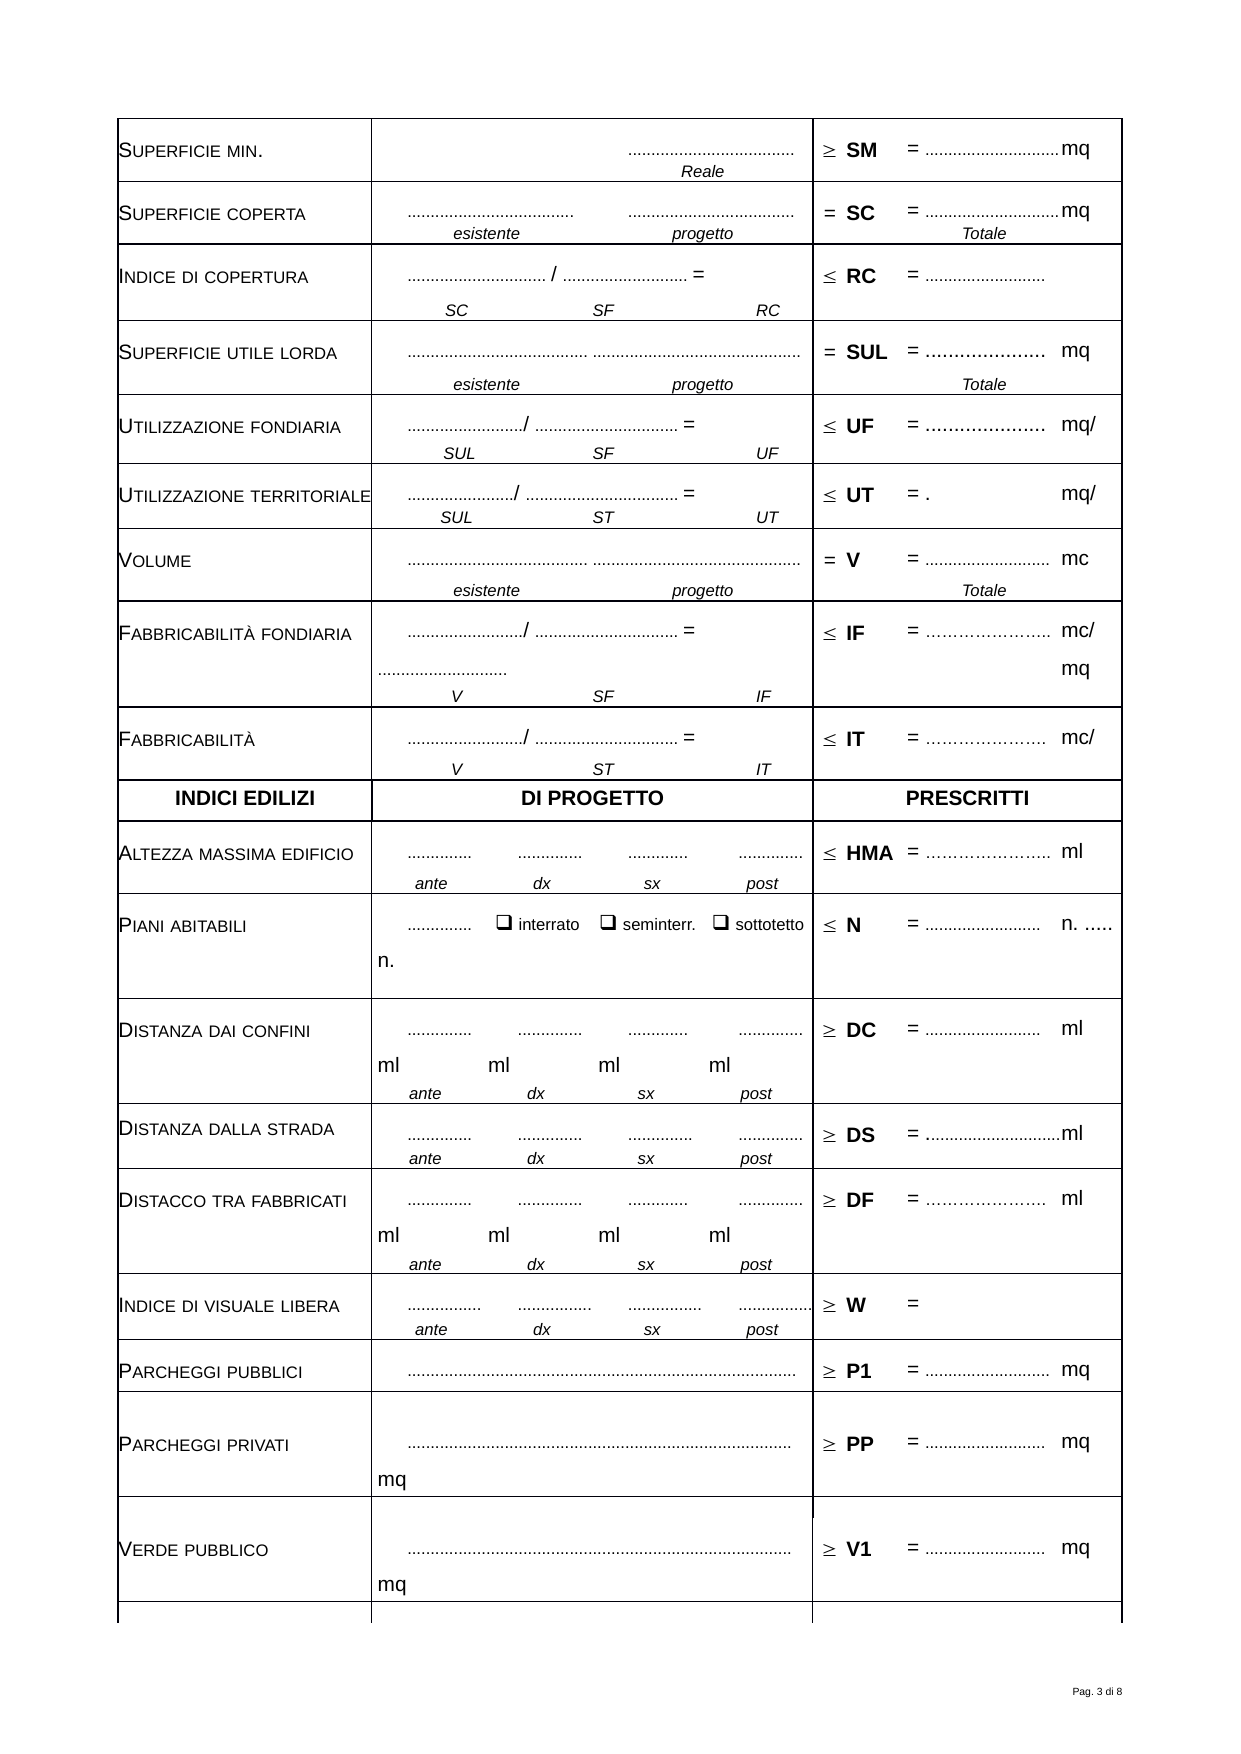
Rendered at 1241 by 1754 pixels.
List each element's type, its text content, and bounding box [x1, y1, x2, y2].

table_cell [1061, 872, 1121, 893]
table_cell .............. ml [372, 1169, 482, 1252]
table_cell DI PROGETTO [373, 781, 812, 820]
table_cell  seminterr. [592, 894, 703, 977]
table_cell ante [372, 1318, 482, 1339]
table_cell Distacco tra fabbricati [119, 1169, 371, 1252]
table_cell sx [592, 1318, 703, 1339]
table_cell [907, 1392, 1061, 1413]
table_cell mq [1061, 119, 1121, 160]
table_cell esistente [372, 222, 592, 243]
table_cell UT [703, 506, 812, 527]
table_cell [482, 442, 592, 462]
table_cell [814, 442, 846, 462]
table_cell [482, 299, 592, 319]
table_cell .................................................................................... mq [372, 1340, 812, 1391]
table_cell [846, 579, 907, 600]
table_cell Utilizzazione territoriale [119, 464, 371, 506]
table_cell post [703, 1082, 812, 1103]
table_cell [814, 373, 846, 393]
table_cell [119, 1318, 371, 1339]
table_cell [907, 442, 1061, 462]
table_cell sx [592, 1253, 703, 1273]
table_cell SC [846, 182, 907, 222]
table_cell ................... [482, 1274, 592, 1318]
table_cell = ......................... [907, 999, 1061, 1082]
table_cell ST [592, 506, 703, 527]
table_cell [482, 758, 592, 778]
table_cell .................... [592, 1274, 703, 1318]
table_cell sx [592, 872, 703, 893]
table_cell [814, 1082, 846, 1103]
table_cell = [814, 182, 846, 222]
table_cell P1 [846, 1340, 907, 1391]
table_cell esistente [372, 579, 592, 600]
table_cell DS [846, 1104, 907, 1147]
table_cell [119, 685, 371, 706]
table_cell ante [372, 872, 482, 893]
table_cell post [703, 1318, 812, 1339]
table_cell Fabbricabilità fondiaria [119, 602, 371, 685]
table_cell .............................. / ........................... = ........................ [372, 245, 812, 299]
table_cell V [372, 758, 482, 778]
table_cell ............................................. [592, 529, 812, 579]
table_cell dx [482, 872, 592, 893]
table_cell = ..................... [907, 395, 1061, 442]
table_cell [482, 977, 592, 998]
table_cell .............. n. [372, 894, 482, 977]
table_cell [814, 872, 846, 893]
table_cell = [814, 321, 846, 373]
table_cell UT [846, 464, 907, 506]
table_cell [119, 758, 371, 778]
table_cell mq [1061, 1413, 1121, 1496]
table_cell [372, 977, 482, 998]
table_cell ............................................. [592, 321, 812, 373]
table_cell ........................./ ............................... = ............................ [372, 395, 812, 442]
table_cell SF [592, 299, 703, 319]
table_cell ......................................... + [372, 321, 592, 373]
table_cell RC [703, 299, 812, 319]
table_cell Totale [907, 579, 1061, 600]
table_cell [814, 506, 846, 527]
table_cell V1 [846, 1518, 907, 1601]
table_cell SF [592, 685, 703, 706]
table_cell [1061, 299, 1121, 319]
table_cell = ........................... [907, 1340, 1061, 1391]
table_cell mq [1061, 1340, 1121, 1391]
table_cell mc [1061, 529, 1121, 579]
table_cell [703, 1497, 812, 1518]
table_cell = ..................... [907, 321, 1061, 373]
table_cell [482, 1497, 592, 1518]
table_cell [119, 1082, 371, 1103]
table_cell post [703, 872, 812, 893]
table_cell [372, 160, 592, 181]
table_cell [907, 1497, 1061, 1518]
table_cell [846, 506, 907, 527]
table_cell [846, 1497, 907, 1518]
table_cell = …………………. [907, 708, 1061, 758]
table_cell  sottotetto [703, 894, 812, 977]
table_cell .................... [372, 1274, 482, 1318]
table_cell Utilizzazione fondiaria [119, 395, 371, 442]
table_cell  [814, 894, 846, 977]
table_cell  [814, 464, 846, 506]
table_cell Superficie min. intervento [119, 119, 371, 160]
table_cell  [814, 1413, 846, 1496]
table_cell [814, 758, 846, 778]
table_cell V [372, 685, 482, 706]
table_cell  [814, 708, 846, 758]
table_cell PRESCRITTI [814, 781, 1121, 820]
table_cell [119, 299, 371, 319]
table_cell  [814, 119, 846, 160]
table_cell [482, 1602, 592, 1623]
table_cell ml [1061, 999, 1121, 1082]
table_cell [814, 685, 846, 706]
table_cell HMAX [846, 822, 907, 872]
table_cell V [846, 529, 907, 579]
table_cell [1061, 977, 1121, 998]
table_cell mq/mq [1061, 395, 1121, 442]
table_cell IT [703, 758, 812, 778]
table_cell .................................... mq [372, 182, 592, 222]
table_cell [372, 1497, 482, 1518]
table_cell = .......................... [907, 1413, 1061, 1496]
table_cell [119, 1602, 371, 1623]
table_cell Volume [119, 529, 371, 579]
table_cell = ........................................................ [907, 182, 1061, 222]
table_cell [592, 1392, 703, 1413]
table_cell [846, 222, 907, 243]
table_cell = ............................... [907, 1104, 1061, 1147]
table_cell .............. ml [703, 1169, 812, 1252]
table_cell [1061, 1318, 1121, 1339]
table_cell Fabbricabilità territoriale [119, 708, 371, 758]
table_cell [907, 872, 1061, 893]
table_cell ........................./ ............................... = ............................ [372, 602, 812, 685]
table_cell [1061, 245, 1121, 299]
table_cell progetto [592, 222, 812, 243]
table_cell [703, 1602, 812, 1623]
table_cell ................................................................................... mq [372, 1518, 812, 1601]
table_cell SC [372, 299, 482, 319]
table_cell [846, 1602, 907, 1623]
table_cell [119, 1392, 371, 1413]
table_cell .................................... mq [592, 119, 812, 160]
table_cell Altezza massima edificio [119, 822, 371, 872]
table_cell [814, 160, 846, 181]
table_cell  [814, 1169, 846, 1252]
table_cell Indice di visuale libera [119, 1274, 371, 1318]
table_cell [907, 1147, 1061, 1168]
table_cell [907, 1253, 1061, 1273]
table_cell [1061, 506, 1121, 527]
table_cell .............. ml [482, 999, 592, 1082]
table_cell .............. ml [482, 1169, 592, 1252]
table_cell [119, 1497, 371, 1518]
table_cell [814, 1147, 846, 1168]
table_cell  [814, 1104, 846, 1147]
table_cell .............. ml [703, 822, 812, 872]
table_cell ante [372, 1253, 482, 1273]
table_cell [372, 1602, 482, 1623]
table_cell [1061, 1253, 1121, 1273]
table_cell .............. ml [703, 1104, 812, 1147]
table_cell Totale [907, 222, 1061, 243]
table_cell ............. ml [592, 822, 703, 872]
table_cell n. ..... [1061, 894, 1121, 977]
table_cell [1061, 1147, 1121, 1168]
table_cell [846, 872, 907, 893]
table_cell IF [846, 602, 907, 685]
table_cell DC [846, 999, 907, 1082]
table_cell mq [1061, 1518, 1121, 1601]
table_cell sx [592, 1147, 703, 1168]
table_cell .............. ml [592, 1104, 703, 1147]
table_cell [119, 1253, 371, 1273]
table_cell [372, 119, 592, 160]
table_cell ml [1061, 1104, 1121, 1147]
table_cell ......................./ ................................. = ............................ [372, 464, 812, 506]
table_cell ST [592, 758, 703, 778]
table_cell [846, 442, 907, 462]
table_cell [814, 299, 846, 319]
table_cell [119, 872, 371, 893]
table_cell = [814, 529, 846, 579]
table_cell ante [372, 1147, 482, 1168]
table_cell dx [482, 1253, 592, 1273]
table_cell [846, 758, 907, 778]
table_cell [814, 1497, 846, 1518]
table_cell  [814, 245, 846, 299]
table_cell dx [482, 1082, 592, 1103]
table_cell  [814, 395, 846, 442]
table_cell SUL [846, 321, 907, 373]
table_cell = ………………….. [907, 822, 1061, 872]
table_cell N [846, 894, 907, 977]
table_cell [846, 373, 907, 393]
table_cell [482, 1392, 592, 1413]
table_cell ............. ml [592, 999, 703, 1082]
table_cell mq [1061, 321, 1121, 373]
table_cell esistente [372, 373, 592, 393]
table_cell ........................................ + [372, 529, 592, 579]
table_cell [846, 1147, 907, 1168]
table_cell Superficie utile lorda [119, 321, 371, 373]
table_cell progetto [592, 373, 812, 393]
table_cell .................... [703, 1274, 812, 1318]
table_cell [846, 1318, 907, 1339]
table_cell [1061, 1082, 1121, 1103]
table_cell IF [703, 685, 812, 706]
table_cell  [814, 1340, 846, 1391]
table_cell [814, 579, 846, 600]
table_cell .............. ml [372, 1104, 482, 1147]
table_cell [846, 1082, 907, 1103]
table_cell = …………………. [907, 1169, 1061, 1252]
table_cell [592, 1602, 703, 1623]
table_cell [119, 442, 371, 462]
table_cell Parcheggi privati [119, 1413, 371, 1496]
table_cell [372, 1392, 482, 1413]
table_cell [907, 160, 1061, 181]
table_cell [1061, 442, 1121, 462]
table_cell Distanza dai confini [119, 999, 371, 1082]
table_cell [703, 977, 812, 998]
table_cell [907, 1082, 1061, 1103]
table_cell INDICI EDILIZI [119, 781, 371, 820]
table_cell [1061, 1392, 1121, 1413]
table_cell .............. ml [372, 822, 482, 872]
table_cell ml [1061, 822, 1121, 872]
table_cell  [814, 602, 846, 685]
table_cell [1061, 758, 1121, 778]
table_cell [482, 506, 592, 527]
table_cell SUL [372, 506, 482, 527]
table_cell [1061, 1497, 1121, 1518]
table_cell .............. ml [703, 999, 812, 1082]
table_cell [814, 977, 846, 998]
table_cell [1061, 1274, 1121, 1318]
table_cell ml [1061, 1169, 1121, 1252]
table_cell mc/mq [1061, 708, 1121, 758]
table_cell = ........................... [907, 529, 1061, 579]
table_cell  [813, 1518, 846, 1601]
table_cell [907, 1602, 1061, 1623]
table_cell Totale [907, 373, 1061, 393]
table_cell Reale [592, 160, 812, 181]
table_cell [1061, 1602, 1121, 1623]
table_cell [814, 1253, 846, 1273]
table_cell Parcheggi pubblici [119, 1340, 371, 1391]
table_cell = ………………….. [907, 602, 1061, 685]
table_cell [907, 299, 1061, 319]
table_cell [592, 977, 703, 998]
table_cell [119, 1147, 371, 1168]
table_cell [482, 685, 592, 706]
table_cell [119, 506, 371, 527]
table_cell dx [482, 1147, 592, 1168]
table_cell [846, 685, 907, 706]
table_cell DF [846, 1169, 907, 1252]
table_cell Indice di copertura [119, 245, 371, 299]
table_cell SUL [372, 442, 482, 462]
table_cell [907, 685, 1061, 706]
table_cell post [703, 1253, 812, 1273]
table_cell mc/mq [1061, 602, 1121, 685]
table_cell UF [703, 442, 812, 462]
table_cell [907, 506, 1061, 527]
table_cell mq/mq [1061, 464, 1121, 506]
table_cell [907, 758, 1061, 778]
table_cell W [846, 1274, 907, 1318]
table_cell post [703, 1147, 812, 1168]
table_cell SM [846, 119, 907, 160]
table_cell RC [846, 245, 907, 299]
table_cell [814, 1392, 846, 1413]
table_cell [119, 160, 371, 181]
table_cell  [814, 1274, 846, 1318]
table_cell [1061, 160, 1121, 181]
table_cell UF [846, 395, 907, 442]
table_cell [907, 1318, 1061, 1339]
table_cell [119, 977, 371, 998]
table_cell .............. ml [482, 1104, 592, 1147]
table_cell ................................................................................... mq [372, 1413, 812, 1496]
table_cell ........................./ ............................... = ............................ [372, 708, 812, 758]
table_cell .............. ml [372, 999, 482, 1082]
table_cell = ........................................................ [907, 119, 1061, 160]
table_cell [119, 222, 371, 243]
table_cell ante [372, 1082, 482, 1103]
table_cell [846, 977, 907, 998]
table_cell Piani abitabili [119, 894, 371, 977]
table_cell = .......................... [907, 1518, 1061, 1601]
table_cell SF [592, 442, 703, 462]
table_cell ............. ml [592, 1169, 703, 1252]
table_cell = .......................... [907, 245, 1061, 299]
table_cell IT [846, 708, 907, 758]
table_cell [846, 160, 907, 181]
table_cell  [814, 822, 846, 872]
table_cell [1061, 222, 1121, 243]
table_cell Verde pubblico [119, 1518, 371, 1601]
table_cell [592, 1497, 703, 1518]
table_cell Superficie coperta [119, 182, 371, 222]
table_cell Distanza dalla strada [119, 1104, 371, 1147]
table_cell = .……............................... [907, 464, 1061, 506]
table_cell sx [592, 1082, 703, 1103]
table_cell dx [482, 1318, 592, 1339]
table_cell [846, 1253, 907, 1273]
table_cell [703, 1392, 812, 1413]
table_cell [813, 1602, 846, 1623]
table_cell PP [846, 1413, 907, 1496]
table_cell .............. ml [482, 822, 592, 872]
table_cell mq [1061, 182, 1121, 222]
table_cell [814, 222, 846, 243]
table_cell progetto [592, 579, 812, 600]
table_cell [119, 579, 371, 600]
table_cell [814, 1318, 846, 1339]
table_cell [846, 1392, 907, 1413]
table_cell  interrato [482, 894, 592, 977]
table_cell .................................... mq [592, 182, 812, 222]
table_cell [907, 977, 1061, 998]
table_cell  [814, 999, 846, 1082]
table_cell [1061, 685, 1121, 706]
table_cell = .............................. [907, 1274, 1061, 1318]
table_cell [1061, 373, 1121, 393]
table_cell = ......................... [907, 894, 1061, 977]
table_cell [119, 373, 371, 393]
table_cell [846, 299, 907, 319]
table_cell [1061, 579, 1121, 600]
